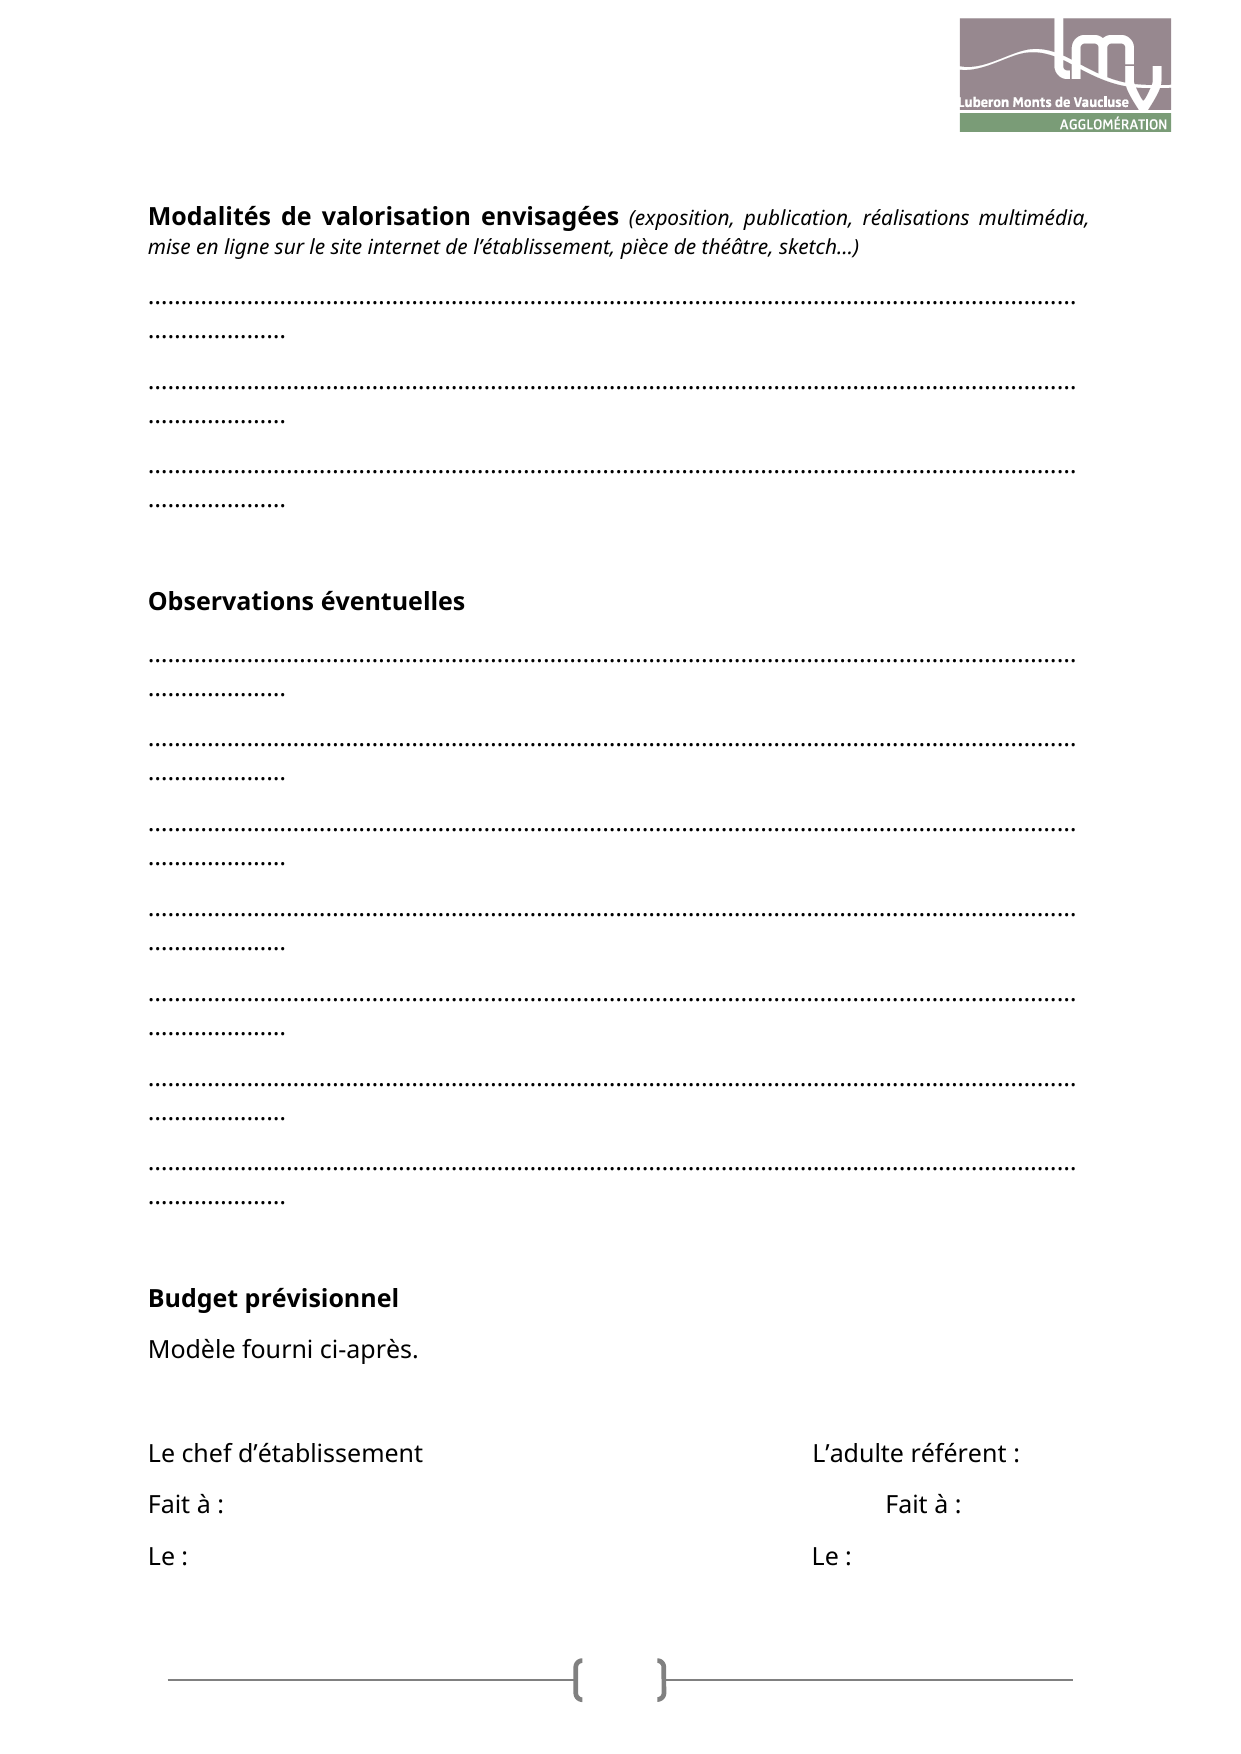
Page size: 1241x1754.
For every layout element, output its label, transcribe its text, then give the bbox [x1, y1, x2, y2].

text Fait à : Fait à : [148, 1487, 1093, 1521]
text ……………………………………………………………………………………………………………………………………………… [148, 1144, 1093, 1212]
text Modèle fourni ci-après. [148, 1332, 1093, 1366]
text ……………………………………………………………………………………………………………………………………………… [148, 1059, 1093, 1127]
text Le chef d’établissement L’adulte référent : [148, 1435, 1093, 1469]
text Budget prévisionnel [148, 1280, 1093, 1314]
text ……………………………………………………………………………………………………………………………………………… [148, 889, 1093, 958]
text Modalités de valorisation envisagées (exposition, publication, réalisations multimédia, mise en ligne sur le site internet de l’établissement, pièce de théâtre, sketch…) [148, 198, 1093, 261]
text Observations éventuelles [148, 583, 1093, 618]
text ……………………………………………………………………………………………………………………………………………… [148, 362, 1093, 430]
text ……………………………………………………………………………………………………………………………………………… [148, 447, 1093, 515]
text ……………………………………………………………………………………………………………………………………………… [148, 805, 1093, 873]
text ……………………………………………………………………………………………………………………………………………… [148, 720, 1093, 788]
text ……………………………………………………………………………………………………………………………………………… [148, 635, 1093, 703]
text Le : Le : [148, 1539, 1093, 1573]
text ……………………………………………………………………………………………………………………………………………… [148, 974, 1093, 1042]
text ……………………………………………………………………………………………………………………………………………… [148, 277, 1093, 346]
